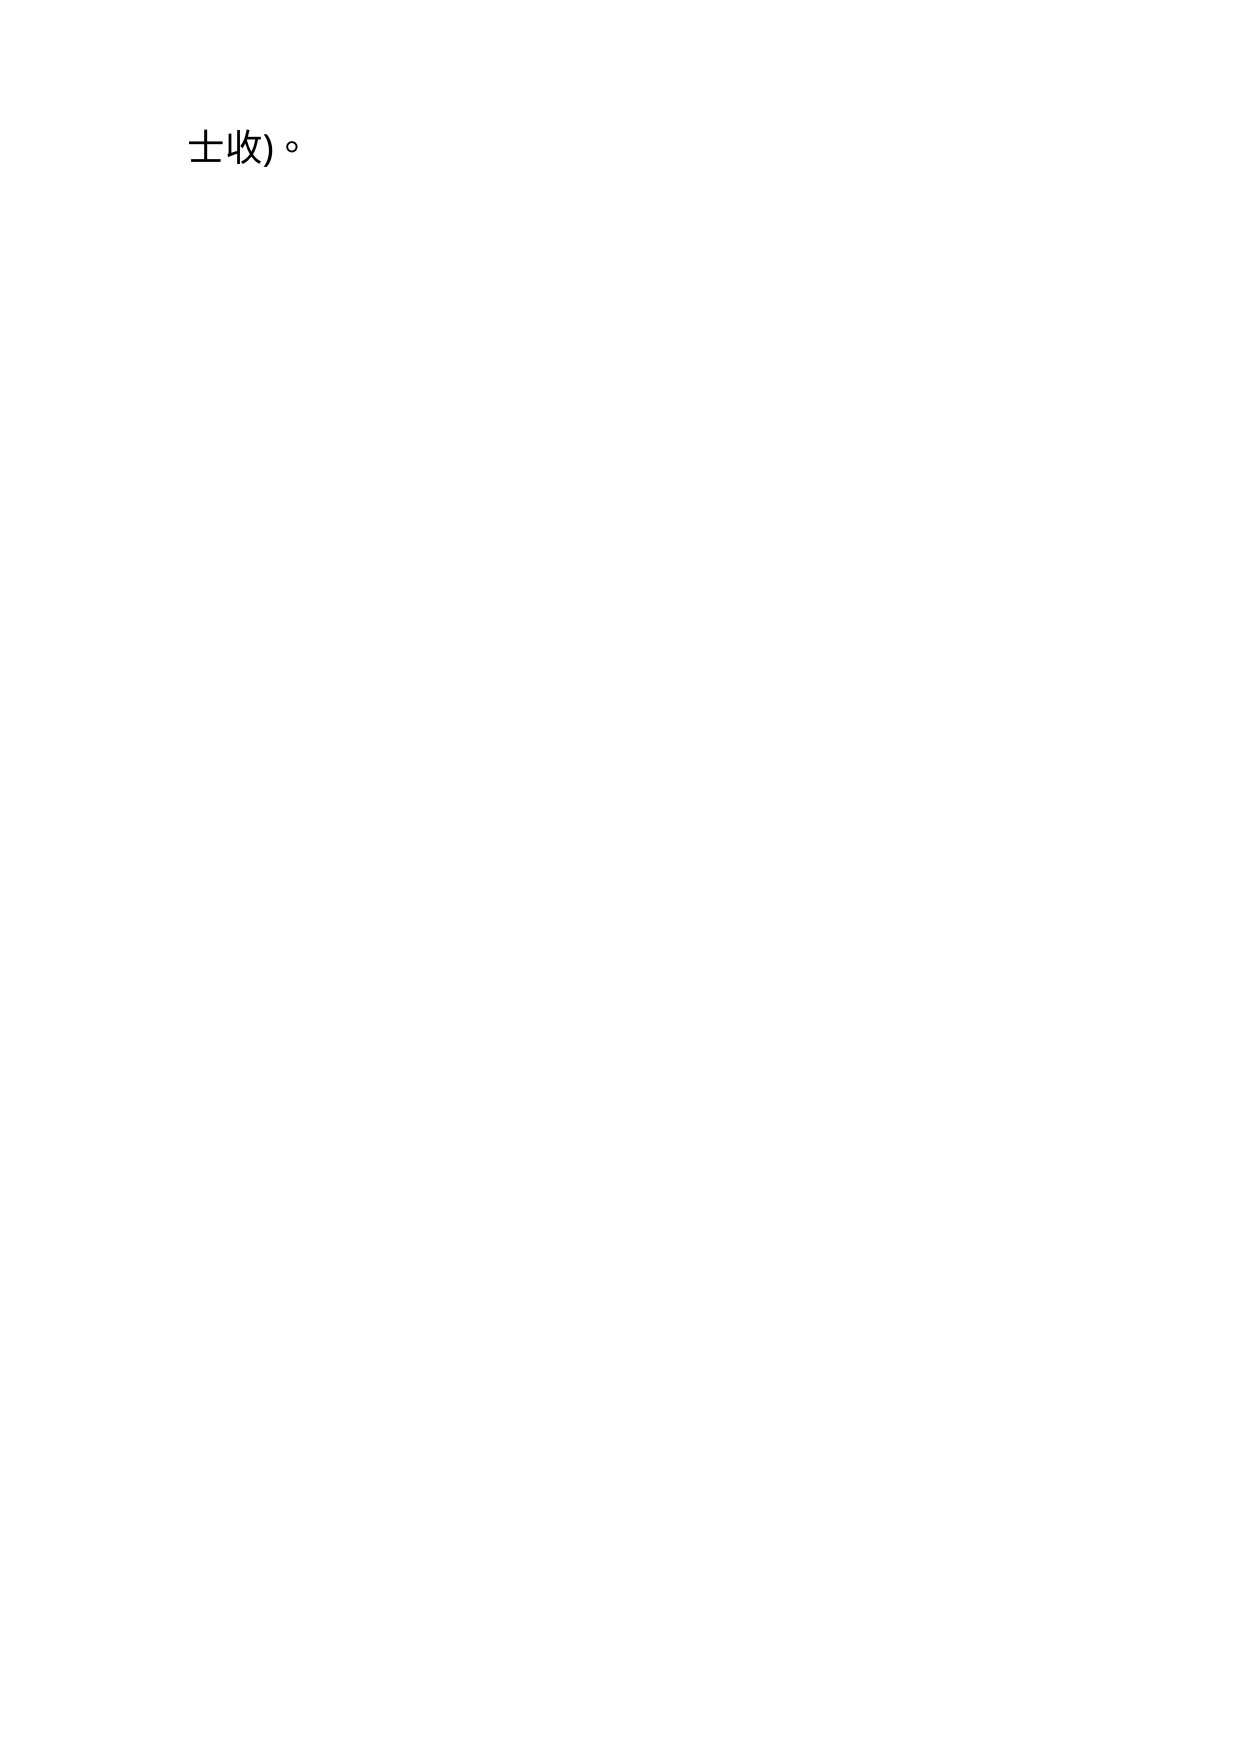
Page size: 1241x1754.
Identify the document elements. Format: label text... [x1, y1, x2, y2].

text 士收)。 [187, 118, 1165, 173]
